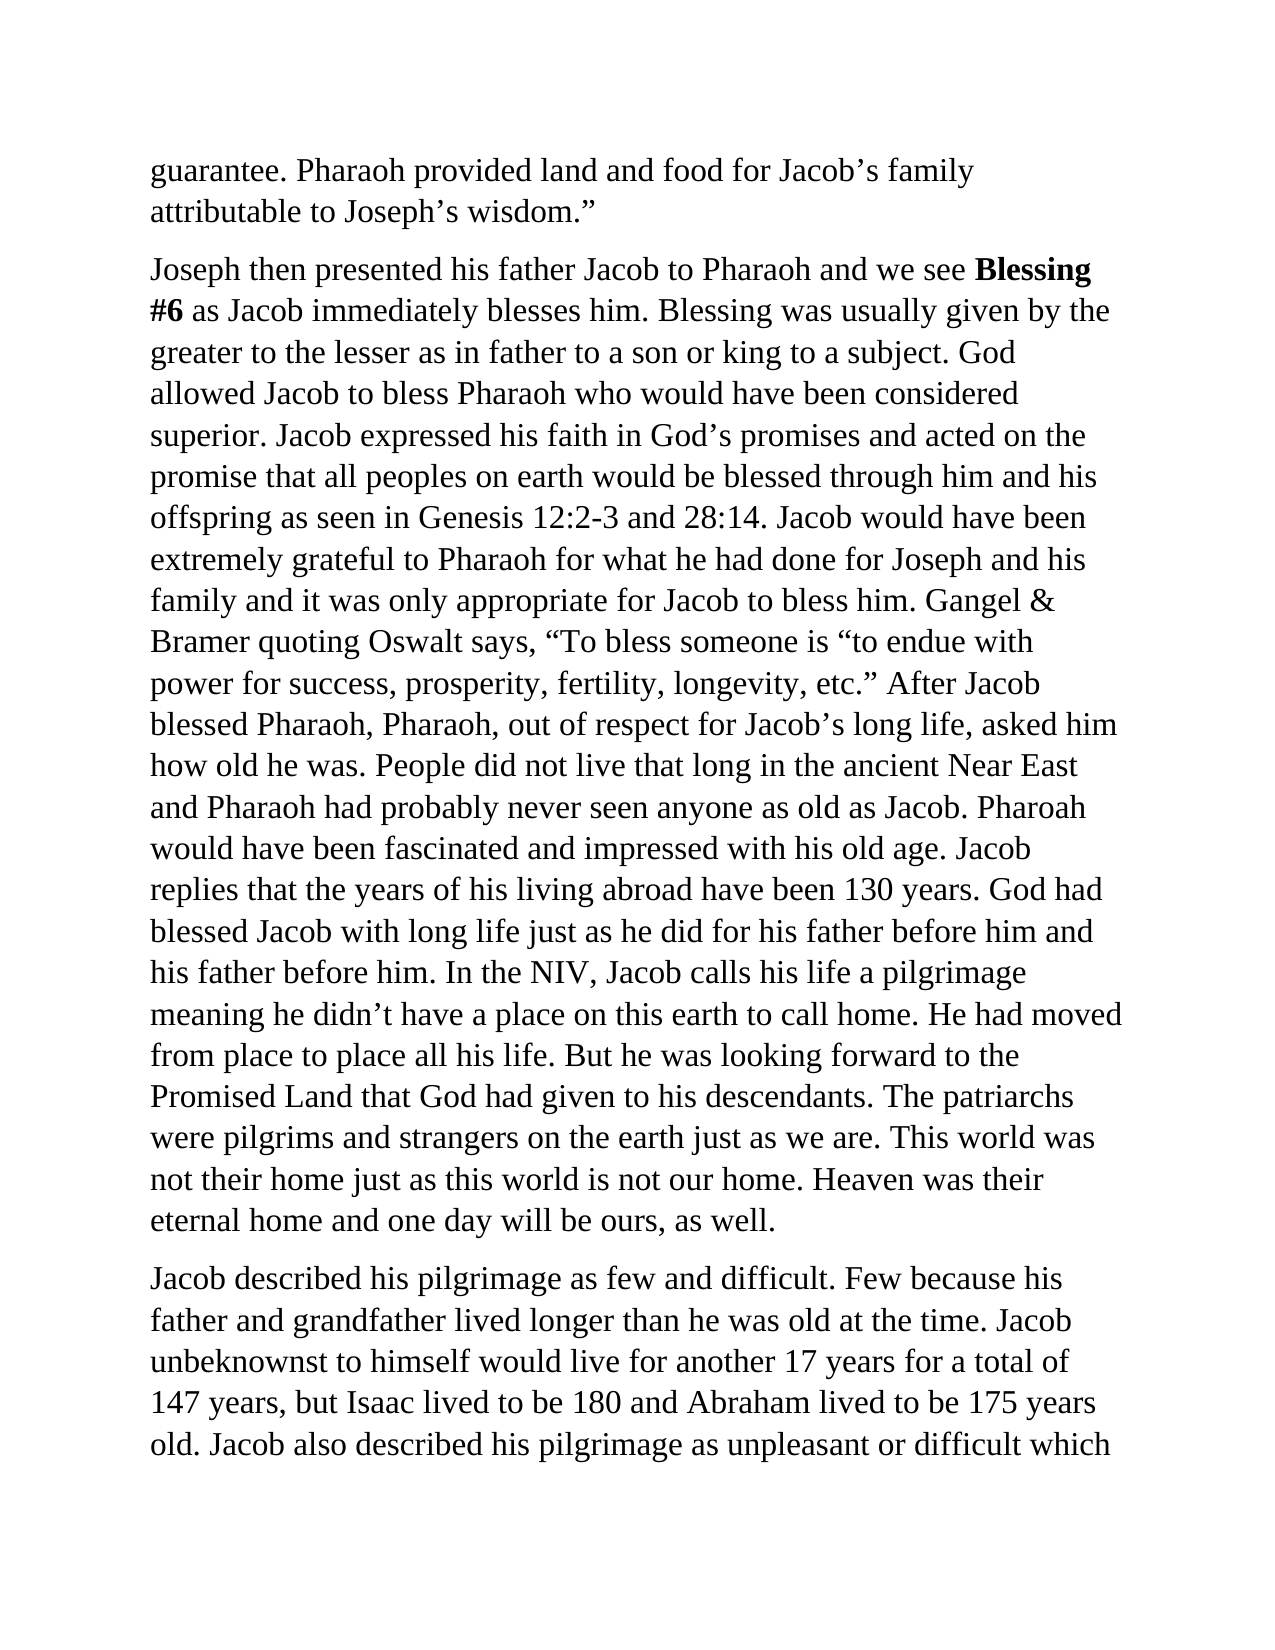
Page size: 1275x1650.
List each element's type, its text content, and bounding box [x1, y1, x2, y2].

text guarantee. Pharaoh provided land and food for Jacob’s family attributable to Joseph’s wisdom.” [150, 150, 1125, 230]
text Joseph then presented his father Jacob to Pharaoh and we see Blessing #6 as Jacob immediately blesses him. Blessing was usually given by the greater to the lesser as in father to a son or king to a subject. God allowed Jacob to bless Pharaoh who would have been considered superior. Jacob expressed his faith in God’s promises and acted on the promise that all peoples on earth would be blessed through him and his offspring as seen in Genesis 12:2-3 and 28:14. Jacob would have been extremely grateful to Pharaoh for what he had done for Joseph and his family and it was only appropriate for Jacob to bless him. Gangel & Bramer quoting Oswalt says, “To bless someone is “to endue with power for success, prosperity, fertility, longevity, etc.” After Jacob blessed Pharaoh, Pharaoh, out of respect for Jacob’s long life, asked him how old he was. People did not live that long in the ancient Near East and Pharaoh had probably never seen anyone as old as Jacob. Pharoah would have been fascinated and impressed with his old age. Jacob replies that the years of his living abroad have been 130 years. God had blessed Jacob with long life just as he did for his father before him and his father before him. In the NIV, Jacob calls his life a pilgrimage meaning he didn’t have a place on this earth to call home. He had moved from place to place all his life. But he was looking forward to the Promised Land that God had given to his descendants. The patriarchs were pilgrims and strangers on the earth just as we are. This world was not their home just as this world is not our home. Heaven was their eternal home and one day will be ours, as well. [150, 249, 1125, 1239]
text Jacob described his pilgrimage as few and difficult. Few because his father and grandfather lived longer than he was old at the time. Jacob unbeknownst to himself would live for another 17 years for a total of 147 years, but Isaac lived to be 180 and Abraham lived to be 175 years old. Jacob also described his pilgrimage as unpleasant or difficult which [150, 1258, 1125, 1462]
